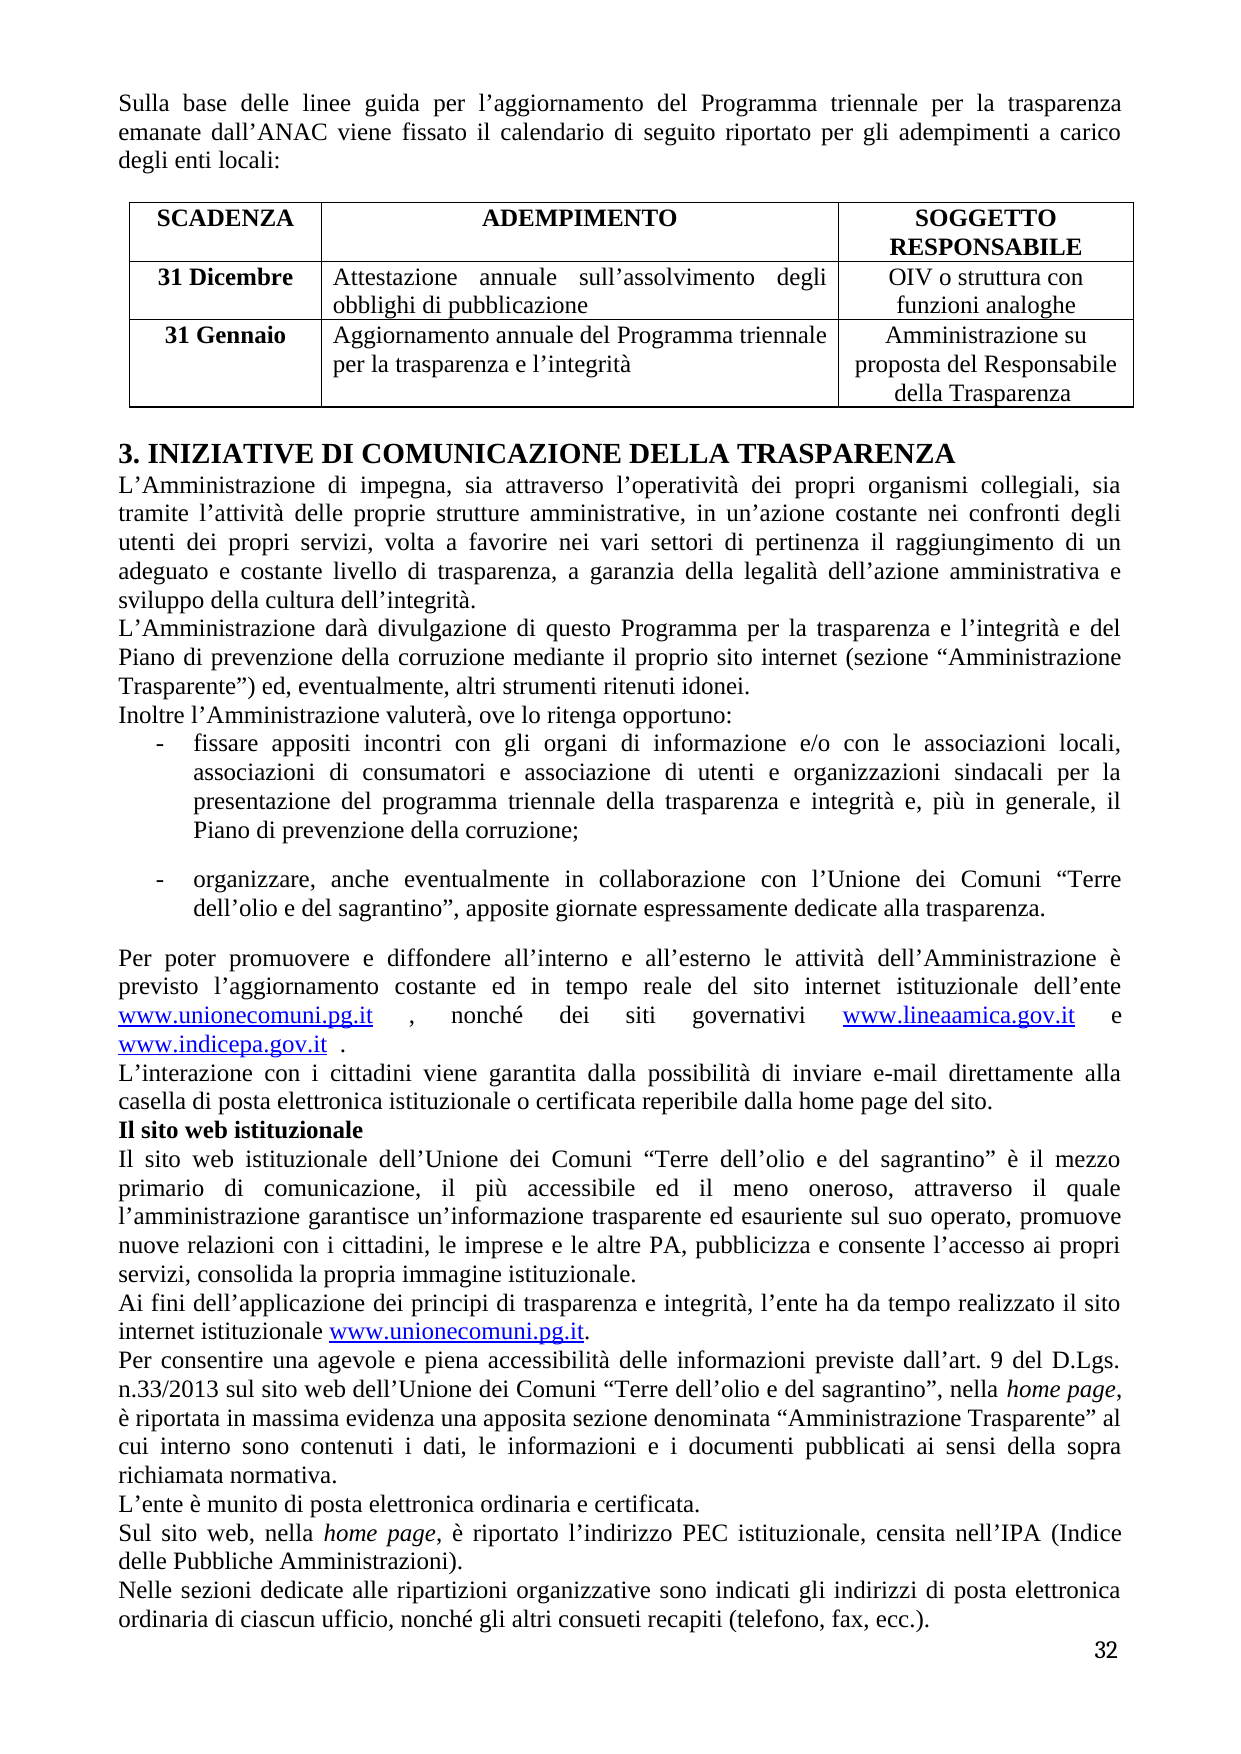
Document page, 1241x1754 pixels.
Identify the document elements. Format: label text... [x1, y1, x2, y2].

text Il sito web istituzionale dell’Unione dei Comuni “Terre dell’olio e del sagrantino” è il mezzo primario di comunicazione, il più accessibile ed il meno oneroso, attraverso il quale l’amministrazione garantisce un’informazione trasparente ed esauriente sul suo operato, promuove nuove relazioni con i cittadini, le imprese e le altre PA, pubblicizza e consente l’accesso ai propri servizi, consolida la propria immagine istituzionale. [118, 1144, 1122, 1288]
list organizzare, anche eventualmente in collaborazione con l’Unione dei Comuni “Terre dell’olio e del sagrantino”, apposite giornate espressamente dedicate alla trasparenza. [156, 864, 1122, 922]
text Per consentire una agevole e piena accessibilità delle informazioni previste dall’art. 9 del D.Lgs. n.33/2013 sul sito web dell’Unione dei Comuni “Terre dell’olio e del sagrantino”, nella home page, è riportata in massima evidenza una apposita sezione denominata “Amministrazione Trasparente” al cui interno sono contenuti i dati, le informazioni e i documenti pubblicati ai sensi della sopra richiamata normativa. [118, 1345, 1122, 1489]
table_cell 31 Dicembre [130, 262, 321, 319]
text L’ente è munito di posta elettronica ordinaria e certificata. [118, 1489, 1122, 1518]
text Inoltre l’Amministrazione valuterà, ove lo ritenga opportuno: [118, 700, 1122, 728]
text Sulla base delle linee guida per l’aggiornamento del Programma triennale per la trasparenza emanate dall’ANAC viene fissato il calendario di seguito riportato per gli adempimenti a carico degli enti locali: [118, 88, 1122, 174]
text L’Amministrazione darà divulgazione di questo Programma per la trasparenza e l’integrità e del Piano di prevenzione della corruzione mediante il proprio sito internet (sezione “Amministrazione Trasparente”) ed, eventualmente, altri strumenti ritenuti idonei. [118, 613, 1122, 700]
text L’interazione con i cittadini viene garantita dalla possibilità di inviare e-mail direttamente alla casella di posta elettronica istituzionale o certificata reperibile dalla home page del sito. [118, 1058, 1122, 1115]
table_cell Attestazione annuale sull’assolvimento degli obblighi di pubblicazione [322, 262, 838, 319]
list fissare appositi incontri con gli organi di informazione e/o con le associazioni locali, associazioni di consumatori e associazione di utenti e organizzazioni sindacali per la presentazione del programma triennale della trasparenza e integrità e, più in generale, il Piano di prevenzione della corruzione; [156, 728, 1122, 843]
table_header SOGGETTO RESPONSABILE [839, 203, 1133, 261]
table_cell Amministrazione su proposta del Responsabile della Trasparenza [839, 320, 1133, 406]
text Nelle sezioni dedicate alle ripartizioni organizzative sono indicati gli indirizzi di posta elettronica ordinaria di ciascun ufficio, nonché gli altri consueti recapiti (telefono, fax, ecc.). [118, 1575, 1122, 1633]
table_cell 31 Gennaio [130, 320, 321, 406]
text Ai fini dell’applicazione dei principi di trasparenza e integrità, l’ente ha da tempo realizzato il sito internet istituzionale www.unionecomuni.pg.it. [118, 1288, 1122, 1345]
table_cell Aggiornamento annuale del Programma triennale per la trasparenza e l’integrità [322, 320, 838, 406]
table_cell OIV o struttura con funzioni analoghe [839, 262, 1133, 319]
text Per poter promuovere e diffondere all’interno e all’esterno le attività dell’Amministrazione è previsto l’aggiornamento costante ed in tempo reale del sito internet istituzionale dell’ente www.unionecomuni.pg.it , nonché dei siti governativi www.lineaamica.gov.it e www.indicepa.gov.it . [118, 943, 1122, 1058]
table_header SCADENZA [130, 203, 321, 261]
table_header ADEMPIMENTO [322, 203, 838, 261]
text 3. INIZIATIVE DI COMUNICAZIONE DELLA TRASPARENZA [118, 436, 1122, 470]
text L’Amministrazione di impegna, sia attraverso l’operatività dei propri organismi collegiali, sia tramite l’attività delle proprie strutture amministrative, in un’azione costante nei confronti degli utenti dei propri servizi, volta a favorire nei vari settori di pertinenza il raggiungimento di un adeguato e costante livello di trasparenza, a garanzia della legalità dell’azione amministrativa e sviluppo della cultura dell’integrità. [118, 470, 1122, 613]
text Sul sito web, nella home page, è riportato l’indirizzo PEC istituzionale, censita nell’IPA (Indice delle Pubbliche Amministrazioni). [118, 1518, 1122, 1575]
text Il sito web istituzionale [118, 1115, 1122, 1144]
